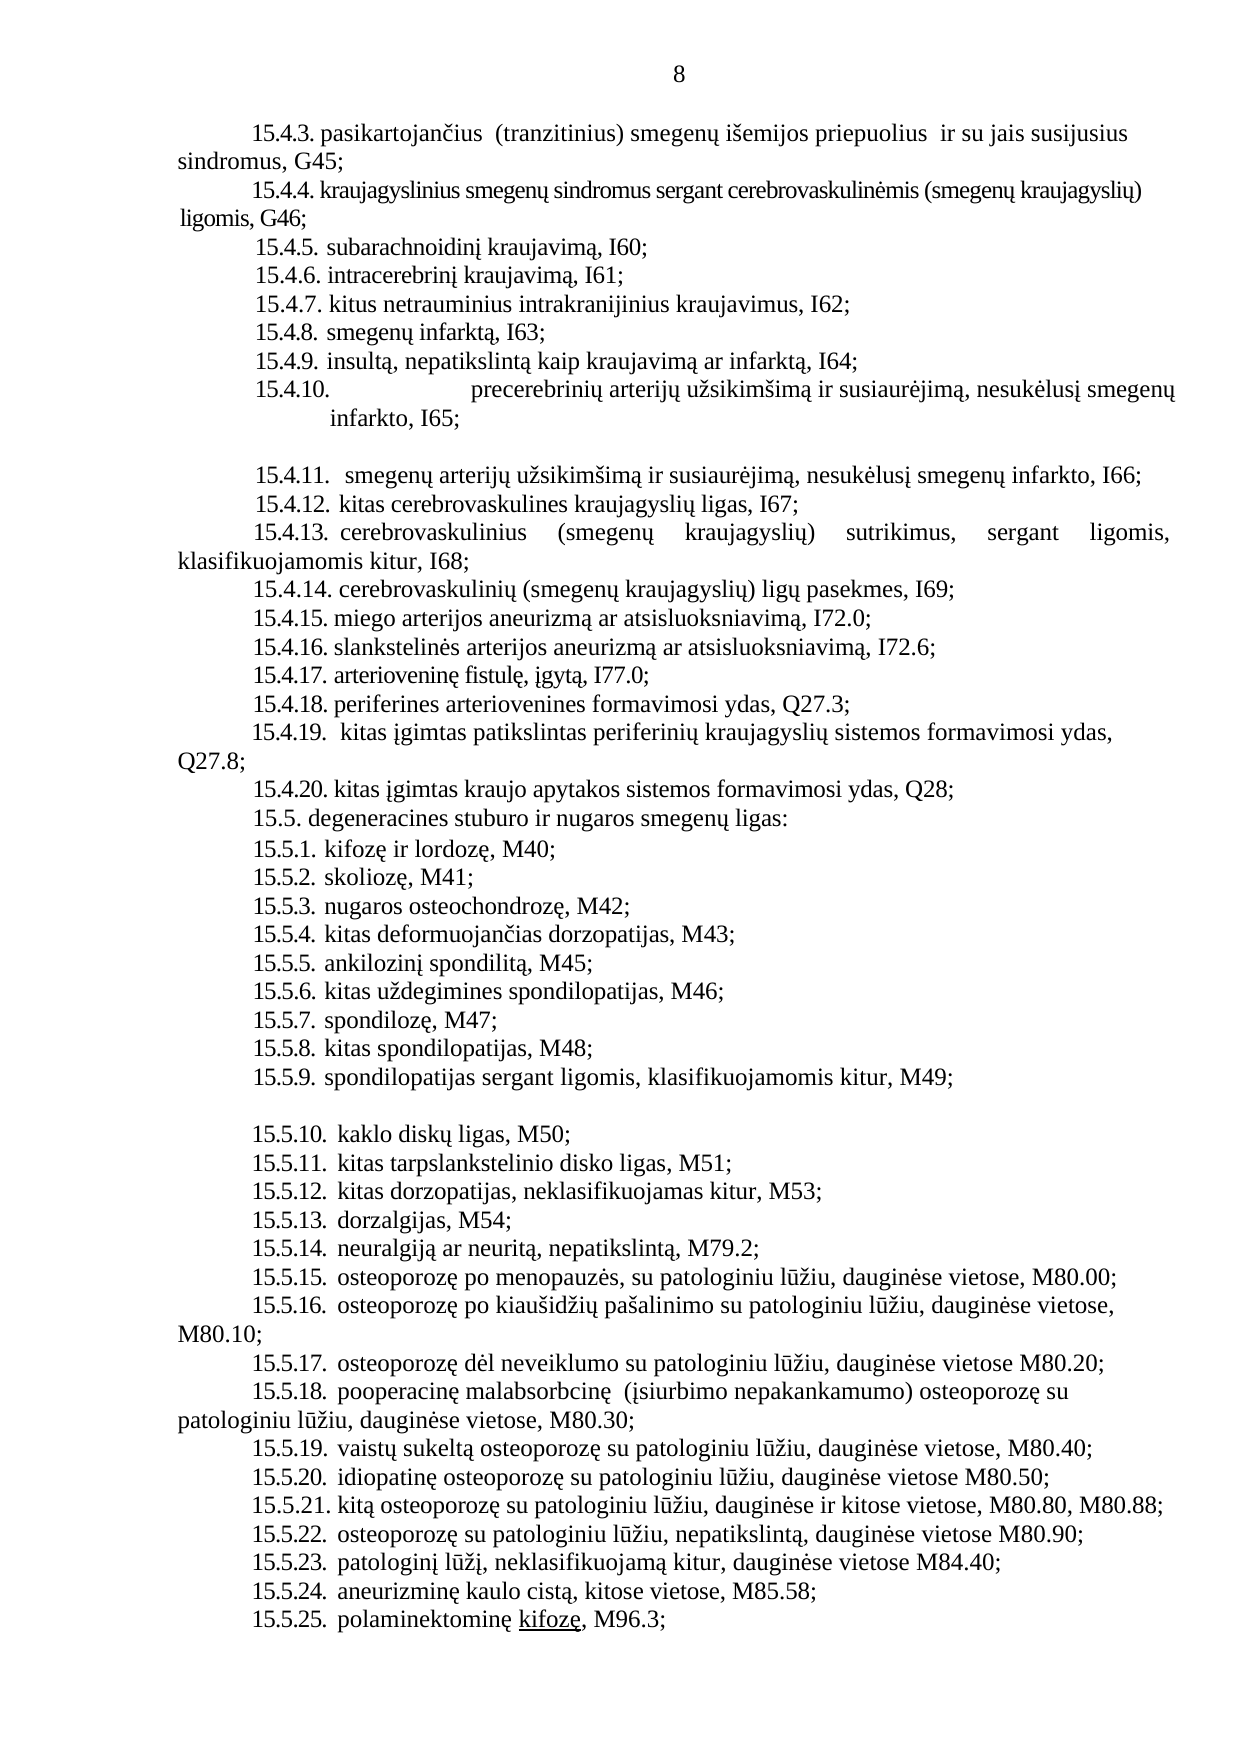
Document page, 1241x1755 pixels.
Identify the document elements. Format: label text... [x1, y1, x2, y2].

text 15.4.4. kraujagyslinius smegenų sindromus sergant cerebrovaskulinėmis (smegenų kraujagyslių) ligomis, G46; [179, 175, 1181, 232]
text 15.4.17. arterioveninę fistulę, įgytą, I77.0; [252, 661, 1181, 689]
text 15.4.10. precerebrinių arterijų užsikimšimą ir susiaurėjimą, nesukėlusį smegenų infarkto, I65; [254, 375, 1181, 432]
text 15.4.19. kitas įgimtas patikslintas periferinių kraujagyslių sistemos formavimosi ydas, Q27.8; [177, 718, 1181, 775]
text 15.5.20. idiopatinę osteoporozę su patologiniu lūžiu, dauginėse vietose M80.50; [251, 1462, 1181, 1491]
text 15.5.21. kitą osteoporozę su patologiniu lūžiu, dauginėse ir kitose vietose, M80.80, M80.88; [177, 1491, 1181, 1519]
text 15.4.16. slankstelinės arterijos aneurizmą ar atsisluoksniavimą, I72.6; [252, 632, 1181, 661]
text 15.5.8. kitas spondilopatijas, M48; [252, 1034, 1181, 1063]
text 15.4.12. kitas cerebrovaskulines kraujagyslių ligas, I67; [254, 489, 1181, 518]
text 15.5.16. osteoporozę po kiaušidžių pašalinimo su patologiniu lūžiu, dauginėse vietose, M80.10; [177, 1291, 1181, 1348]
text 15.5.14. neuralgiją ar neuritą, nepatikslintą, M79.2; [251, 1234, 1181, 1263]
text 15.5.22. osteoporozę su patologiniu lūžiu, nepatikslintą, dauginėse vietose M80.90; [251, 1519, 1181, 1548]
text 15.4.14. cerebrovaskulinių (smegenų kraujagyslių) ligų pasekmes, I69; [252, 575, 1181, 603]
text 15.5.25. polaminektominę kifozę, M96.3; [251, 1605, 1181, 1634]
text 15.5.10. kaklo diskų ligas, M50; [251, 1120, 1181, 1148]
text 15.5.5. ankilozinį spondilitą, M45; [252, 948, 1181, 977]
text 15.5.19. vaistų sukeltą osteoporozę su patologiniu lūžiu, dauginėse vietose, M80.40; [251, 1434, 1181, 1462]
text 15.5.2. skoliozę, M41; [252, 863, 1181, 891]
text 15.5.7. spondilozę, M47; [252, 1006, 1181, 1034]
text 15.5.4. kitas deformuojančias dorzopatijas, M43; [252, 920, 1181, 948]
text 15.4.18. periferines arteriovenines formavimosi ydas, Q27.3; [252, 689, 1181, 718]
text 15.4.20. kitas įgimtas kraujo apytakos sistemos formavimosi ydas, Q28; [252, 775, 1181, 803]
text 15.4.15. miego arterijos aneurizmą ar atsisluoksniavimą, I72.0; [252, 603, 1181, 632]
text 15.4.6. intracerebrinį kraujavimą, I61; [254, 261, 1181, 289]
text 15.4.3. pasikartojančius (tranzitinius) smegenų išemijos priepuolius ir su jais susijusius sindromus, G45; [177, 118, 1181, 175]
text 15.5.6. kitas uždegimines spondilopatijas, M46; [252, 977, 1181, 1006]
text 15.4.5. subarachnoidinį kraujavimą, I60; [254, 232, 1181, 261]
text 15.5.18. pooperacinę malabsorbcinę (įsiurbimo nepakankamumo) osteoporozę su patologiniu lūžiu, dauginėse vietose, M80.30; [177, 1377, 1181, 1434]
text 15.5.15. osteoporozę po menopauzės, su patologiniu lūžiu, dauginėse vietose, M80.00; [251, 1263, 1181, 1291]
text 15.5. degeneracines stuburo ir nugaros smegenų ligas: [252, 803, 1137, 832]
text 15.4.13. cerebrovaskulinius (smegenų kraujagyslių) sutrikimus, sergant ligomis, klasifikuojamomis kitur, I68; [177, 518, 1181, 575]
text 15.5.13. dorzalgijas, M54; [251, 1206, 1181, 1234]
text 15.5.3. nugaros osteochondrozę, M42; [252, 891, 1181, 920]
text 15.5.17. osteoporozę dėl neveiklumo su patologiniu lūžiu, dauginėse vietose M80.20; [251, 1348, 1181, 1377]
text 15.5.1. kifozę ir lordozę, M40; [252, 834, 1181, 863]
text 15.4.7. kitus netrauminius intrakranijinius kraujavimus, I62; [254, 289, 1181, 318]
text 15.4.8. smegenų infarktą, I63; [254, 318, 1181, 346]
text 15.5.9. spondilopatijas sergant ligomis, klasifikuojamomis kitur, M49; [252, 1063, 1181, 1091]
text 15.5.12. kitas dorzopatijas, neklasifikuojamas kitur, M53; [251, 1177, 1181, 1206]
text 15.4.11. smegenų arterijų užsikimšimą ir susiaurėjimą, nesukėlusį smegenų infarkto, I66; [254, 461, 1181, 489]
text 15.5.11. kitas tarpslankstelinio disko ligas, M51; [251, 1148, 1181, 1177]
text 15.4.9. insultą, nepatikslintą kaip kraujavimą ar infarktą, I64; [254, 346, 1181, 375]
text 15.5.23. patologinį lūžį, neklasifikuojamą kitur, dauginėse vietose M84.40; [251, 1548, 1181, 1577]
text 15.5.24. aneurizminę kaulo cistą, kitose vietose, M85.58; [251, 1577, 1181, 1605]
